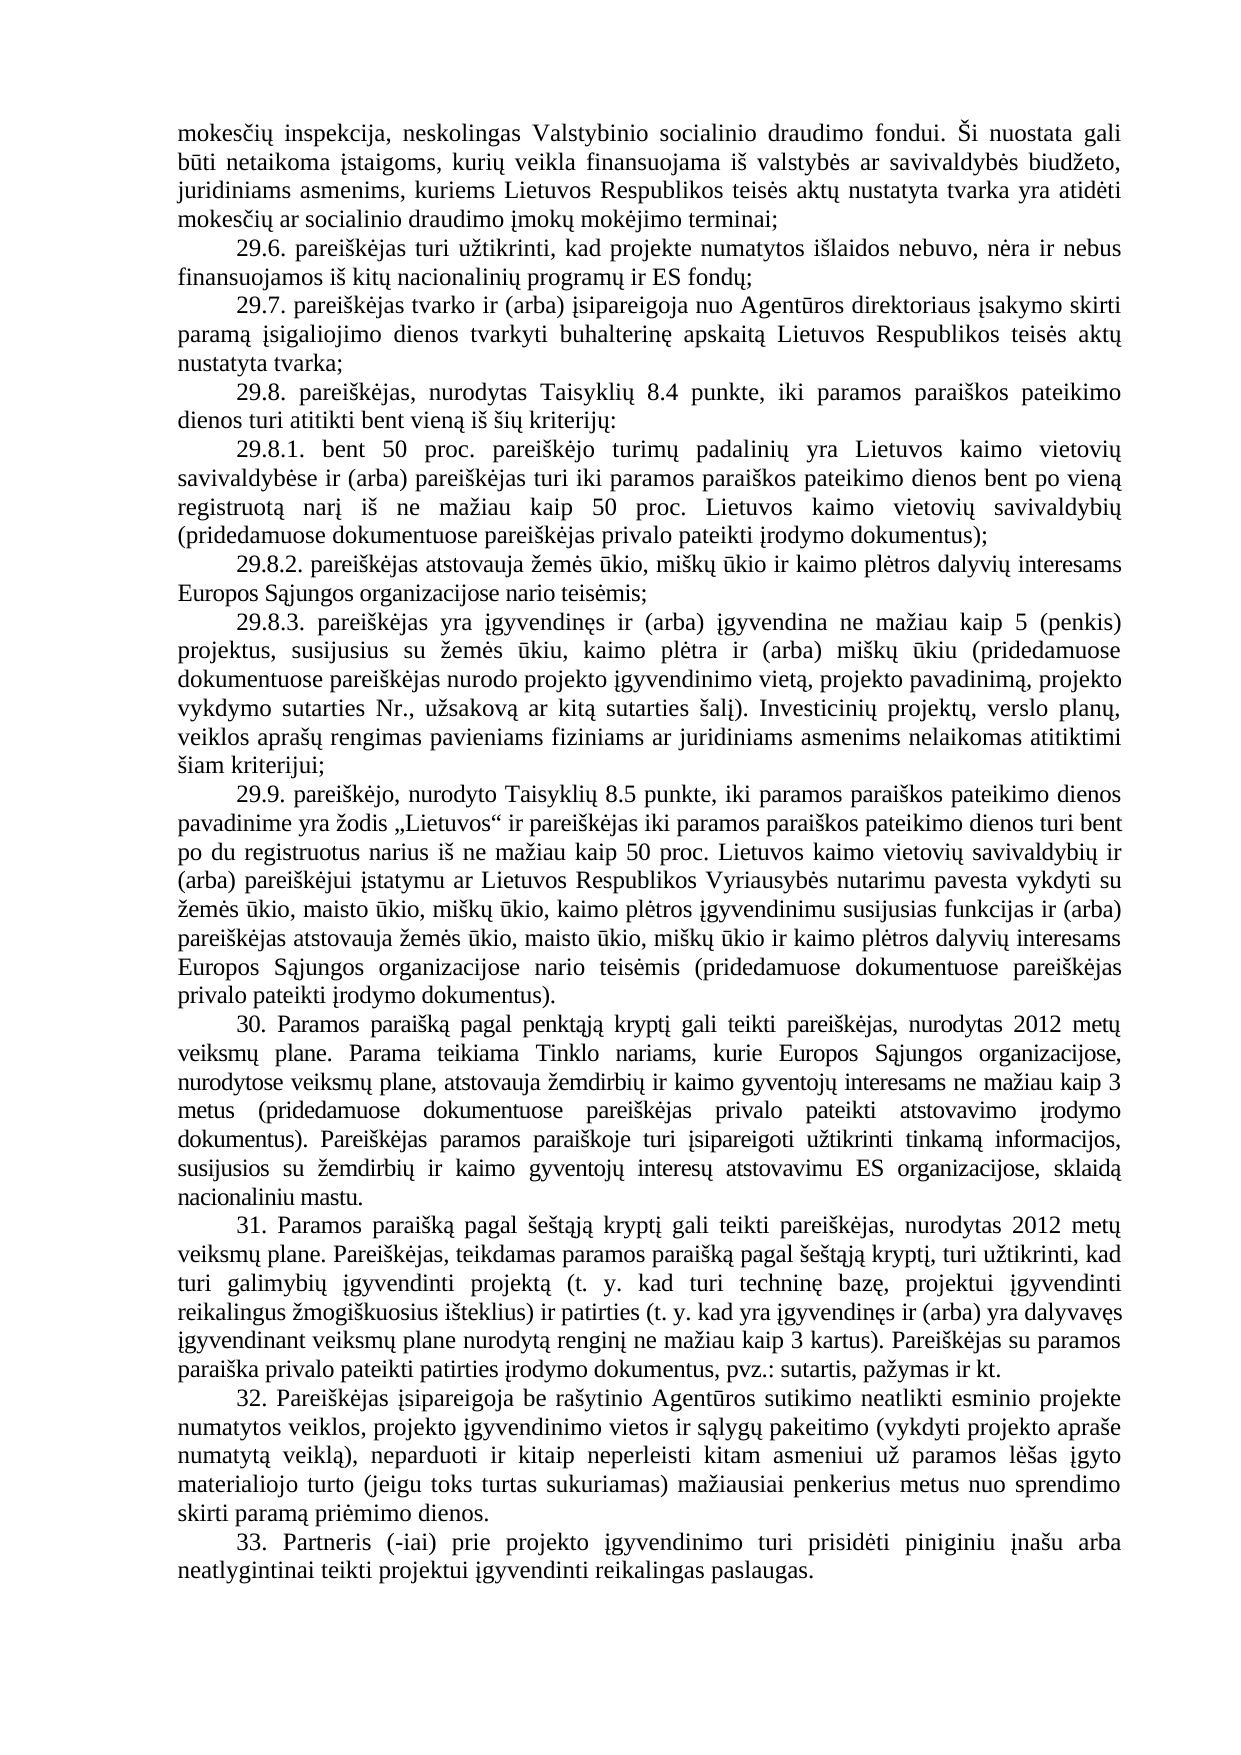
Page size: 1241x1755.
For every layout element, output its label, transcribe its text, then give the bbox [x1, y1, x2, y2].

text mokesčių inspekcija, neskolingas Valstybinio socialinio draudimo fondui. Ši nuostata gali būti netaikoma įstaigoms, kurių veikla finansuojama iš valstybės ar savivaldybės biudžeto, juridiniams asmenims, kuriems Lietuvos Respublikos teisės aktų nustatyta tvarka yra atidėti mokesčių ar socialinio draudimo įmokų mokėjimo terminai; [177, 118, 1122, 233]
text 29.7. pareiškėjas tvarko ir (arba) įsipareigoja nuo Agentūros direktoriaus įsakymo skirti paramą įsigaliojimo dienos tvarkyti buhalterinę apskaitą Lietuvos Respublikos teisės aktų nustatyta tvarka; [177, 291, 1122, 377]
text 29.8.3. pareiškėjas yra įgyvendinęs ir (arba) įgyvendina ne mažiau kaip 5 (penkis) projektus, susijusius su žemės ūkiu, kaimo plėtra ir (arba) miškų ūkiu (pridedamuose dokumentuose pareiškėjas nurodo projekto įgyvendinimo vietą, projekto pavadinimą, projekto vykdymo sutarties Nr., užsakovą ar kitą sutarties šalį). Investicinių projektų, verslo planų, veiklos aprašų rengimas pavieniams fiziniams ar juridiniams asmenims nelaikomas atitiktimi šiam kriterijui; [177, 607, 1122, 779]
text 29.8. pareiškėjas, nurodytas Taisyklių 8.4 punkte, iki paramos paraiškos pateikimo dienos turi atitikti bent vieną iš šių kriterijų: [177, 377, 1122, 434]
text 31. Paramos paraišką pagal šeštąją kryptį gali teikti pareiškėjas, nurodytas 2012 metų veiksmų plane. Pareiškėjas, teikdamas paramos paraišką pagal šeštąją kryptį, turi užtikrinti, kad turi galimybių įgyvendinti projektą (t. y. kad turi techninę bazę, projektui įgyvendinti reikalingus žmogiškuosius išteklius) ir patirties (t. y. kad yra įgyvendinęs ir (arba) yra dalyvavęs įgyvendinant veiksmų plane nurodytą renginį ne mažiau kaip 3 kartus). Pareiškėjas su paramos paraiška privalo pateikti patirties įrodymo dokumentus, pvz.: sutartis, pažymas ir kt. [177, 1211, 1122, 1383]
text 29.8.1. bent 50 proc. pareiškėjo turimų padalinių yra Lietuvos kaimo vietovių savivaldybėse ir (arba) pareiškėjas turi iki paramos paraiškos pateikimo dienos bent po vieną registruotą narį iš ne mažiau kaip 50 proc. Lietuvos kaimo vietovių savivaldybių (pridedamuose dokumentuose pareiškėjas privalo pateikti įrodymo dokumentus); [177, 434, 1122, 549]
text 32. Pareiškėjas įsipareigoja be rašytinio Agentūros sutikimo neatlikti esminio projekte numatytos veiklos, projekto įgyvendinimo vietos ir sąlygų pakeitimo (vykdyti projekto apraše numatytą veiklą), neparduoti ir kitaip neperleisti kitam asmeniui už paramos lėšas įgyto materialiojo turto (jeigu toks turtas sukuriamas) mažiausiai penkerius metus nuo sprendimo skirti paramą priėmimo dienos. [177, 1383, 1122, 1527]
text 29.9. pareiškėjo, nurodyto Taisyklių 8.5 punkte, iki paramos paraiškos pateikimo dienos pavadinime yra žodis „Lietuvos“ ir pareiškėjas iki paramos paraiškos pateikimo dienos turi bent po du registruotus narius iš ne mažiau kaip 50 proc. Lietuvos kaimo vietovių savivaldybių ir (arba) pareiškėjui įstatymu ar Lietuvos Respublikos Vyriausybės nutarimu pavesta vykdyti su žemės ūkio, maisto ūkio, miškų ūkio, kaimo plėtros įgyvendinimu susijusias funkcijas ir (arba) pareiškėjas atstovauja žemės ūkio, maisto ūkio, miškų ūkio ir kaimo plėtros dalyvių interesams Europos Sąjungos organizacijose nario teisėmis (pridedamuose dokumentuose pareiškėjas privalo pateikti įrodymo dokumentus). [177, 779, 1122, 1009]
text 29.6. pareiškėjas turi užtikrinti, kad projekte numatytos išlaidos nebuvo, nėra ir nebus finansuojamos iš kitų nacionalinių programų ir ES fondų; [177, 233, 1122, 291]
text 29.8.2. pareiškėjas atstovauja žemės ūkio, miškų ūkio ir kaimo plėtros dalyvių interesams Europos Sąjungos organizacijose nario teisėmis; [177, 549, 1122, 607]
text 30. Paramos paraišką pagal penktąją kryptį gali teikti pareiškėjas, nurodytas 2012 metų veiksmų plane. Parama teikiama Tinklo nariams, kurie Europos Sąjungos organizacijose, nurodytose veiksmų plane, atstovauja žemdirbių ir kaimo gyventojų interesams ne mažiau kaip 3 metus (pridedamuose dokumentuose pareiškėjas privalo pateikti atstovavimo įrodymo dokumentus). Pareiškėjas paramos paraiškoje turi įsipareigoti užtikrinti tinkamą informacijos, susijusios su žemdirbių ir kaimo gyventojų interesų atstovavimu ES organizacijose, sklaidą nacionaliniu mastu. [177, 1009, 1122, 1211]
text 33. Partneris (-iai) prie projekto įgyvendinimo turi prisidėti piniginiu įnašu arba neatlygintinai teikti projektui įgyvendinti reikalingas paslaugas. [177, 1527, 1122, 1584]
